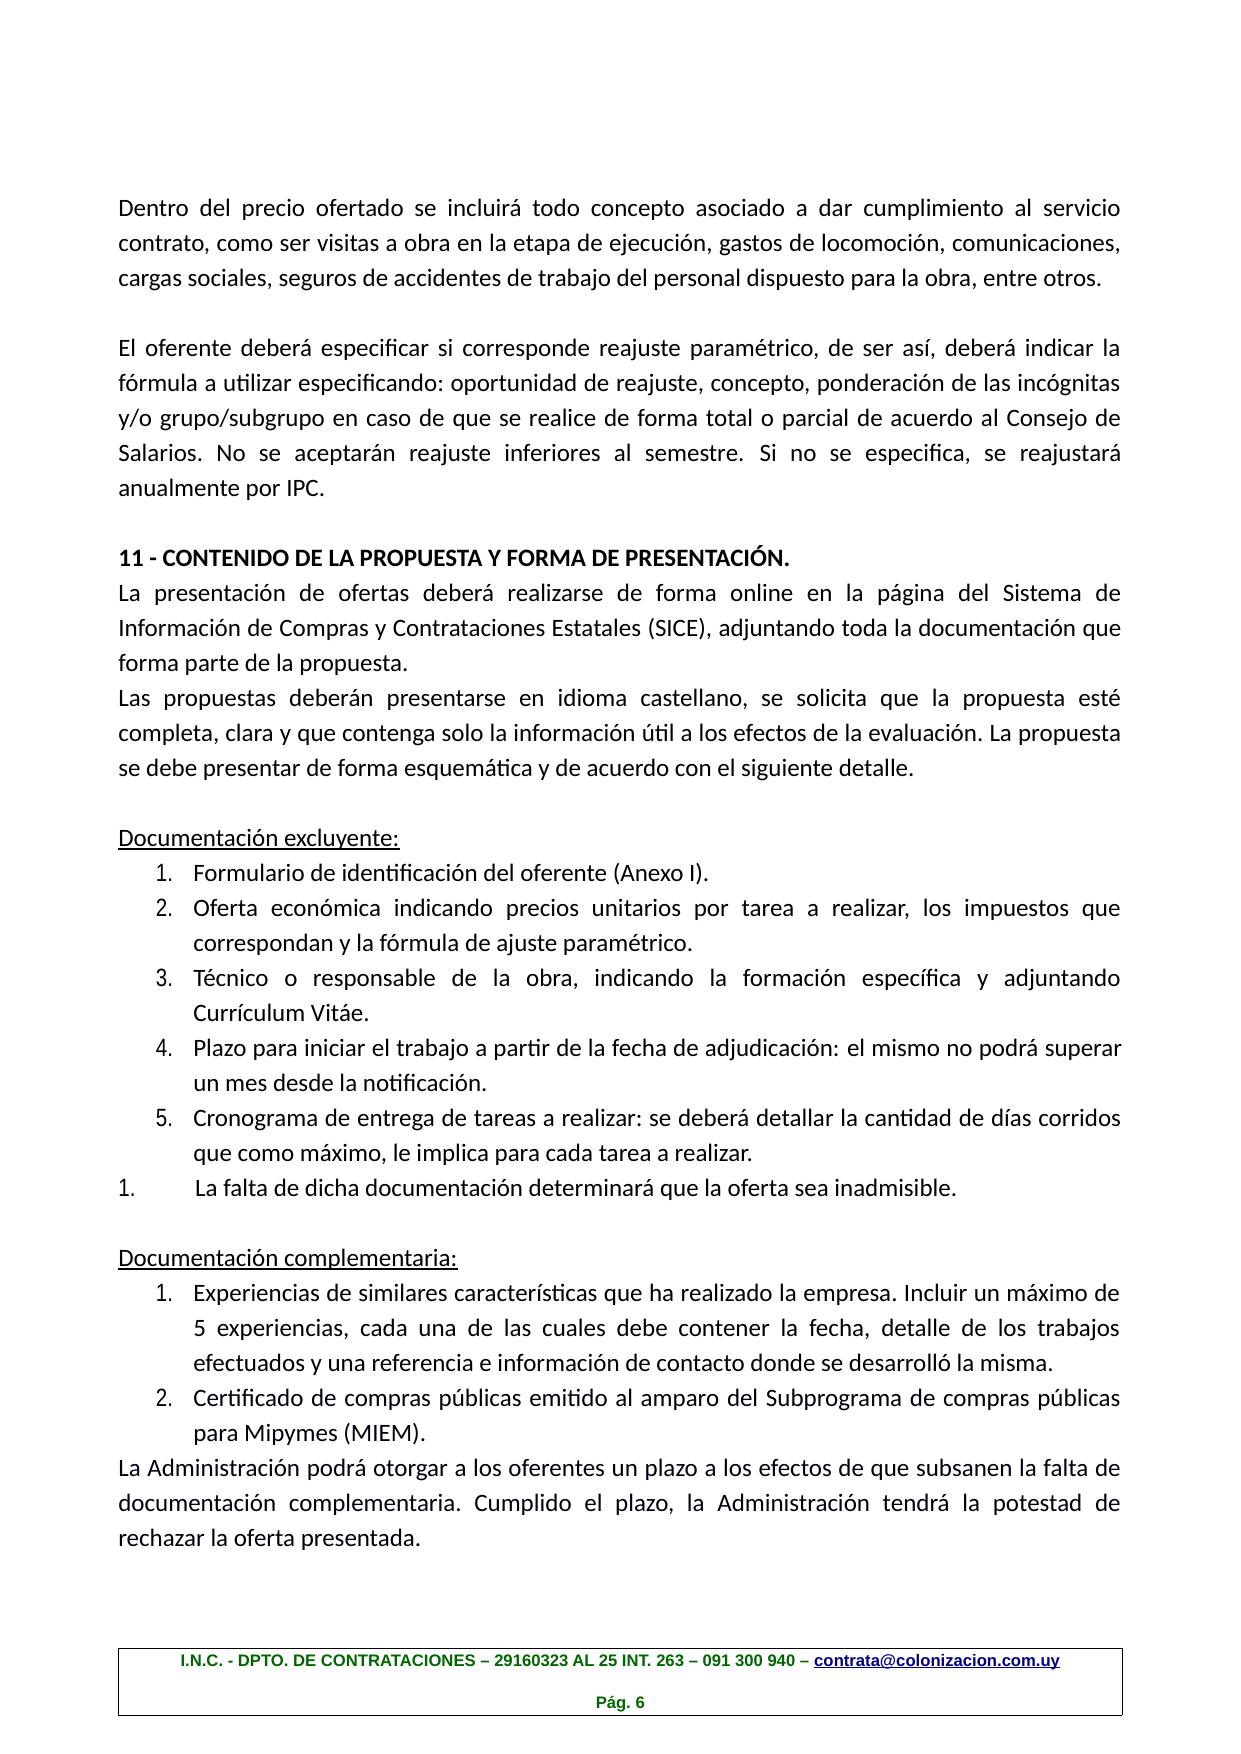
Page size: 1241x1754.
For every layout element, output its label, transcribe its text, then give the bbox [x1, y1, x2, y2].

list Técnico o responsable de la obra, indicando la formación específica y adjuntando Currículum Vitáe. [156, 962, 1122, 1028]
text Las propuestas deberán presentarse en idioma castellano, se solicita que la propuesta esté completa, clara y que contenga solo la información útil a los efectos de la evaluación. La propuesta se debe presentar de forma esquemática y de acuerdo con el siguiente detalle. [118, 682, 1122, 783]
list Certificado de compras públicas emitido al amparo del Subprograma de compras públicas para Mipymes (MIEM). [156, 1382, 1122, 1448]
text La Administración podrá otorgar a los oferentes un plazo a los efectos de que subsanen la falta de documentación complementaria. Cumplido el plazo, la Administración tendrá la potestad de rechazar la oferta presentada. [118, 1452, 1122, 1553]
text La presentación de ofertas deberá realizarse de forma online en la página del Sistema de Información de Compras y Contrataciones Estatales (SICE), adjuntando toda la documentación que forma parte de la propuesta. [118, 577, 1122, 678]
text El oferente deberá especificar si corresponde reajuste paramétrico, de ser así, deberá indicar la fórmula a utilizar especificando: oportunidad de reajuste, concepto, ponderación de las incógnitas y/o grupo/subgrupo en caso de que se realice de forma total o parcial de acuerdo al Consejo de Salarios. No se aceptarán reajuste inferiores al semestre. Si no se especifica, se reajustará anualmente por IPC. [118, 332, 1122, 503]
list Cronograma de entrega de tareas a realizar: se deberá detallar la cantidad de días corridos que como máximo, le implica para cada tarea a realizar. [156, 1102, 1122, 1168]
text Documentación excluyente: [118, 822, 1122, 853]
list Oferta económica indicando precios unitarios por tarea a realizar, los impuestos que correspondan y la fórmula de ajuste paramétrico. [156, 892, 1122, 958]
text 11 - CONTENIDO DE LA PROPUESTA Y FORMA DE PRESENTACIÓN. [118, 542, 1122, 573]
text Documentación complementaria: [118, 1242, 1122, 1273]
list Experiencias de similares características que ha realizado la empresa. Incluir un máximo de 5 experiencias, cada una de las cuales debe contener la fecha, detalle de los trabajos efectuados y una referencia e información de contacto donde se desarrolló la misma. [156, 1277, 1122, 1378]
text Dentro del precio ofertado se incluirá todo concepto asociado a dar cumplimiento al servicio contrato, como ser visitas a obra en la etapa de ejecución, gastos de locomoción, comunicaciones, cargas sociales, seguros de accidentes de trabajo del personal dispuesto para la obra, entre otros. [118, 192, 1122, 293]
list Formulario de identificación del oferente (Anexo I). [156, 857, 1122, 888]
list Plazo para iniciar el trabajo a partir de la fecha de adjudicación: el mismo no podrá superar un mes desde la notificación. [156, 1032, 1122, 1098]
